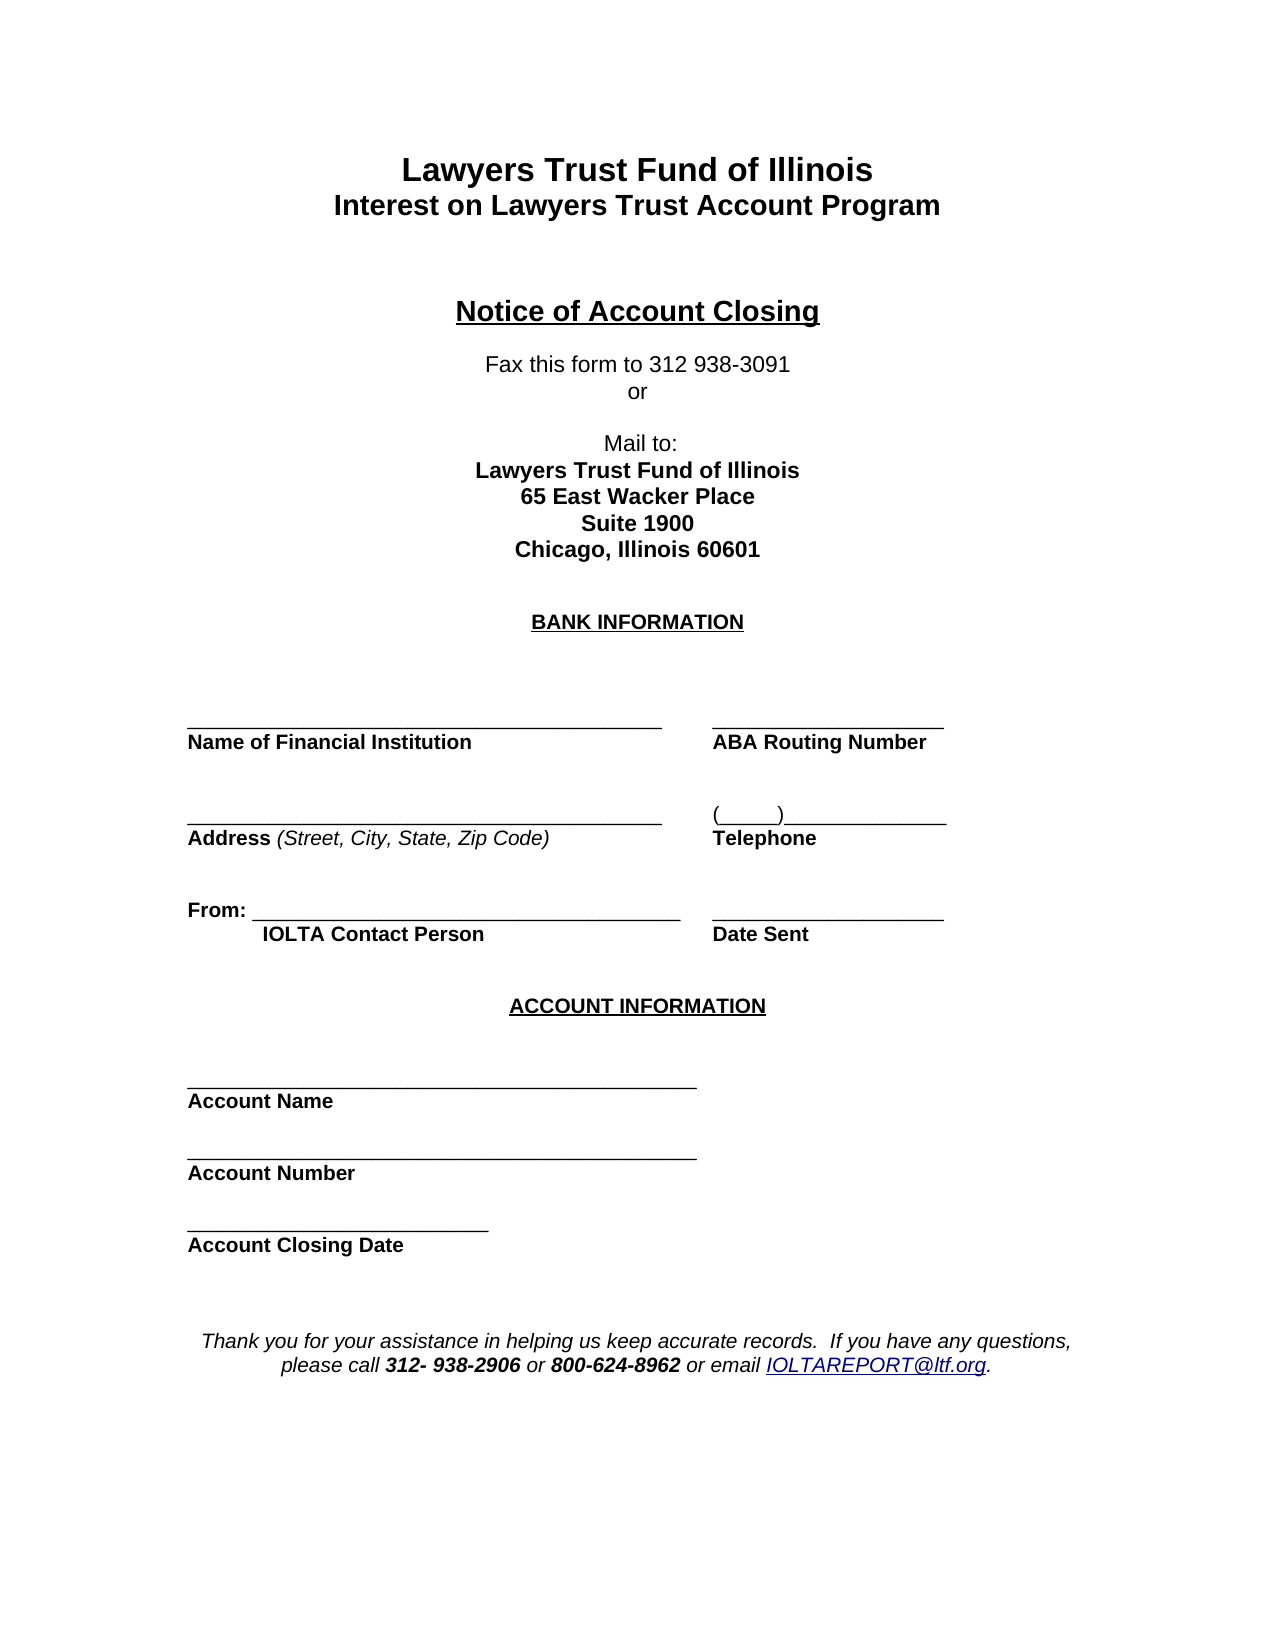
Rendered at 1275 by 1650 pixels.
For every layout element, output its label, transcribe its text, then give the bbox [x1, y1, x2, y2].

text or [187, 378, 1087, 430]
text Account Number [187, 1161, 1087, 1185]
text Address (Street, City, State, Zip Code) Telephone [187, 826, 1087, 850]
text From: _____________________________________ ____________________ [187, 898, 1087, 922]
text IOLTA Contact Person Date Sent [187, 922, 1087, 946]
subtitle Interest on Lawyers Trust Account Program [187, 188, 1087, 222]
text Account Name [187, 1089, 1087, 1113]
text __________________________ [187, 1209, 1087, 1233]
text ACCOUNT INFORMATION [187, 993, 1087, 1017]
text _________________________________________ ____________________ [187, 706, 1087, 730]
text ____________________________________________ [187, 1065, 1087, 1089]
text ____________________________________________ [187, 1137, 1087, 1161]
text Chicago, Illinois 60601 [187, 536, 1087, 562]
text Lawyers Trust Fund of Illinois [187, 457, 1087, 483]
text Name of Financial Institution ABA Routing Number [187, 730, 1087, 754]
title Lawyers Trust Fund of Illinois [187, 150, 1087, 188]
text BANK INFORMATION [187, 610, 1087, 634]
text 65 East Wacker Place [187, 483, 1087, 509]
text _________________________________________ (_____)______________ [187, 802, 1087, 826]
text Mail to: [187, 430, 1087, 457]
text Account Closing Date [187, 1233, 1087, 1257]
subtitle Notice of Account Closing [187, 294, 1087, 327]
text Suite 1900 [187, 509, 1087, 536]
text Fax this form to 312 938-3091 [187, 351, 1087, 378]
text Thank you for your assistance in helping us keep accurate records. If you have any questions, please call 312- 938-2906 or 800-624-8962 or email IOLTAREPORT@ltf.org. [187, 1329, 1087, 1377]
